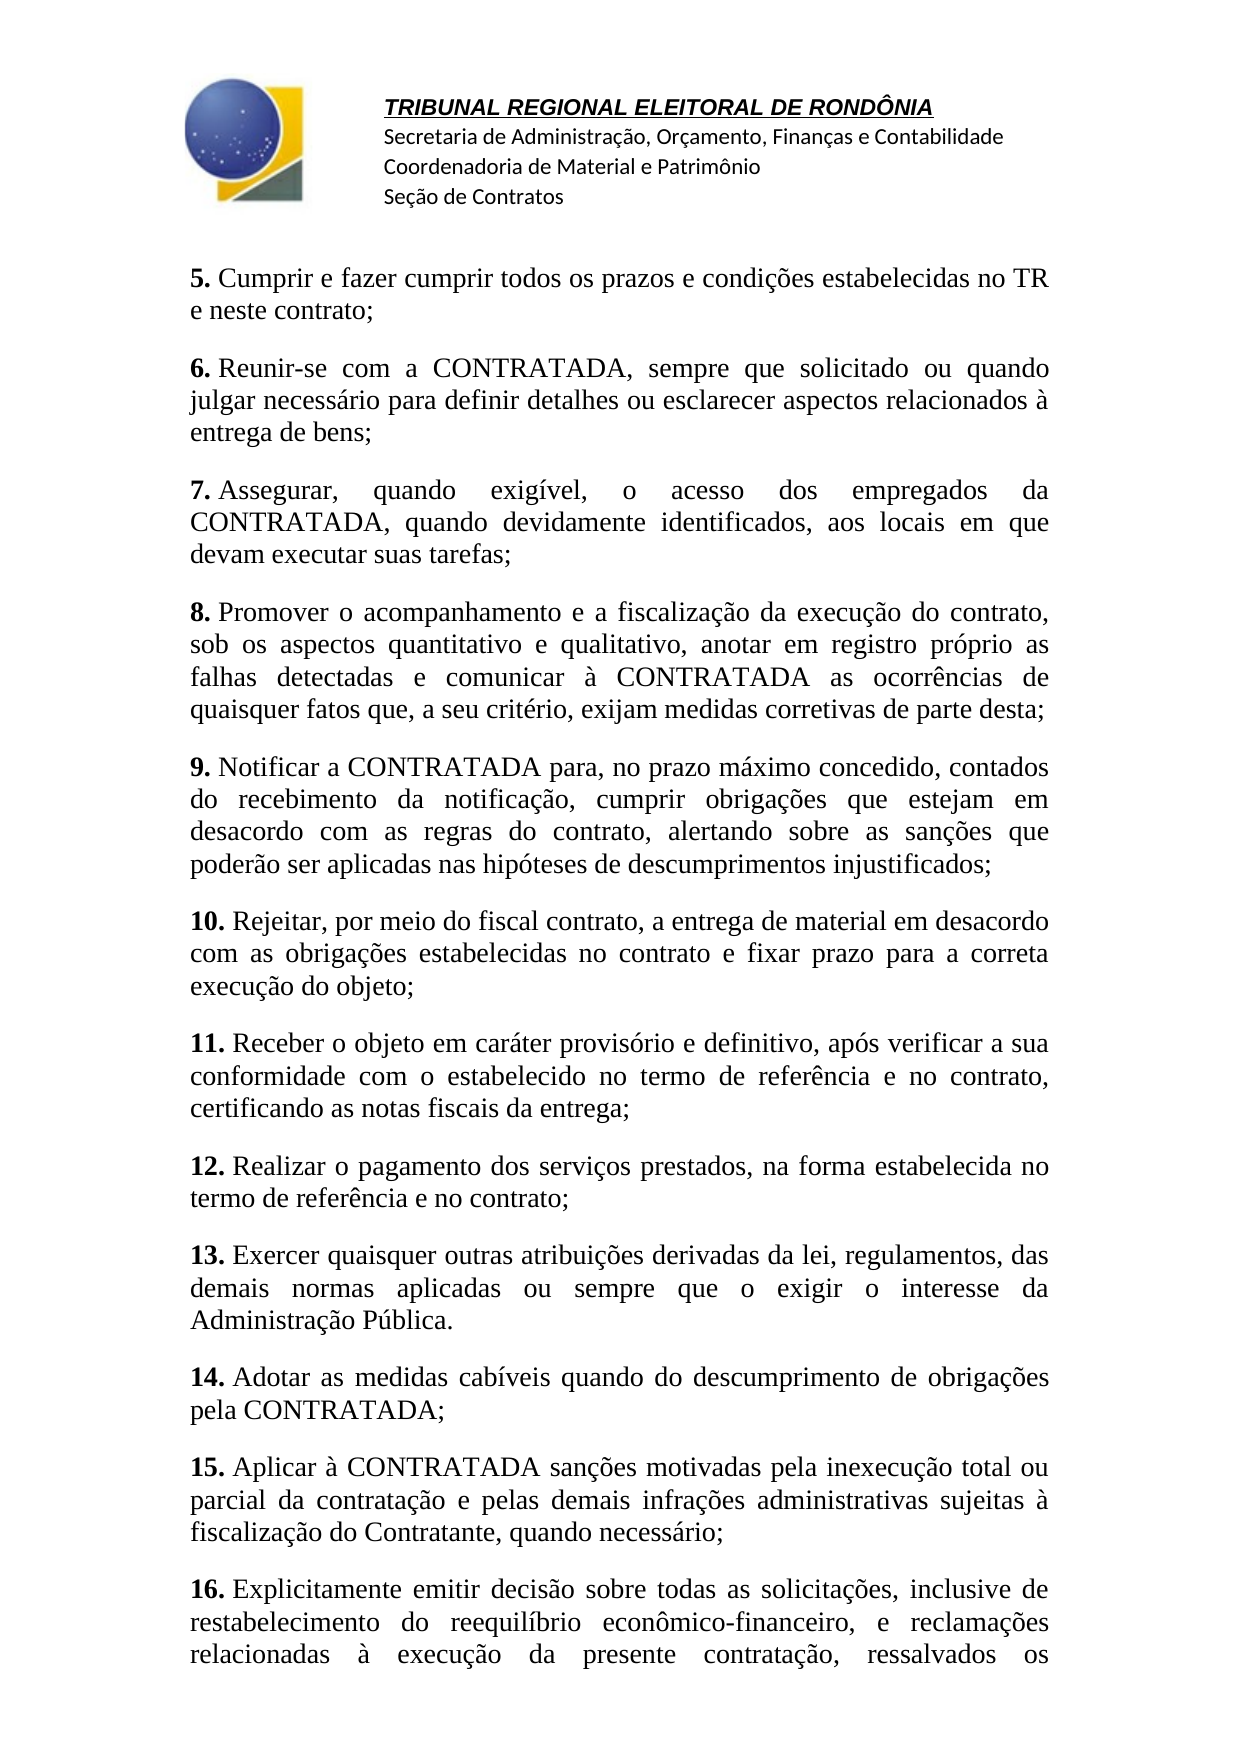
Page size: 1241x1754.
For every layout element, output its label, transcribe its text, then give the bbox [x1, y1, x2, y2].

text 13. Exercer quaisquer outras atribuições derivadas da lei, regulamentos, das demais normas aplicadas ou sempre que o exigir o interesse da Administração Pública. [190, 1238, 1051, 1336]
text 5. Cumprir e fazer cumprir todos os prazos e condições estabelecidas no TR e neste contrato; [190, 261, 1051, 326]
text 15. Aplicar à CONTRATADA sanções motivadas pela inexecução total ou parcial da contratação e pelas demais infrações administrativas sujeitas à fiscalização do Contratante, quando necessário; [190, 1450, 1051, 1547]
text 10. Rejeitar, por meio do fiscal contrato, a entrega de material em desacordo com as obrigações estabelecidas no contrato e fixar prazo para a correta execução do objeto; [190, 904, 1051, 1001]
text 11. Receber o objeto em caráter provisório e definitivo, após verificar a sua conformidade com o estabelecido no termo de referência e no contrato, certificando as notas fiscais da entrega; [190, 1026, 1051, 1123]
text 8. Promover o acompanhamento e a fiscalização da execução do contrato, sob os aspectos quantitativo e qualitativo, anotar em registro próprio as falhas detectadas e comunicar à CONTRATADA as ocorrências de quaisquer fatos que, a seu critério, exijam medidas corretivas de parte desta; [190, 595, 1051, 724]
text 9. Notificar a CONTRATADA para, no prazo máximo concedido, contados do recebimento da notificação, cumprir obrigações que estejam em desacordo com as regras do contrato, alertando sobre as sanções que poderão ser aplicadas nas hipóteses de descumprimentos injustificados; [190, 749, 1051, 879]
text 16. Explicitamente emitir decisão sobre todas as solicitações, inclusive de restabelecimento do reequilíbrio econômico-financeiro, e reclamações relacionadas à execução da presente contratação, ressalvados os [190, 1572, 1051, 1670]
text 14. Adotar as medidas cabíveis quando do descumprimento de obrigações pela CONTRATADA; [190, 1361, 1051, 1425]
text 6. Reunir-se com a CONTRATADA, sempre que solicitado ou quando julgar necessário para definir detalhes ou esclarecer aspectos relacionados à entrega de bens; [190, 351, 1051, 448]
text 7. Assegurar, quando exigível, o acesso dos empregados da CONTRATADA, quando devidamente identificados, aos locais em que devam executar suas tarefas; [190, 473, 1051, 570]
text 12. Realizar o pagamento dos serviços prestados, na forma estabelecida no termo de referência e no contrato; [190, 1148, 1051, 1213]
